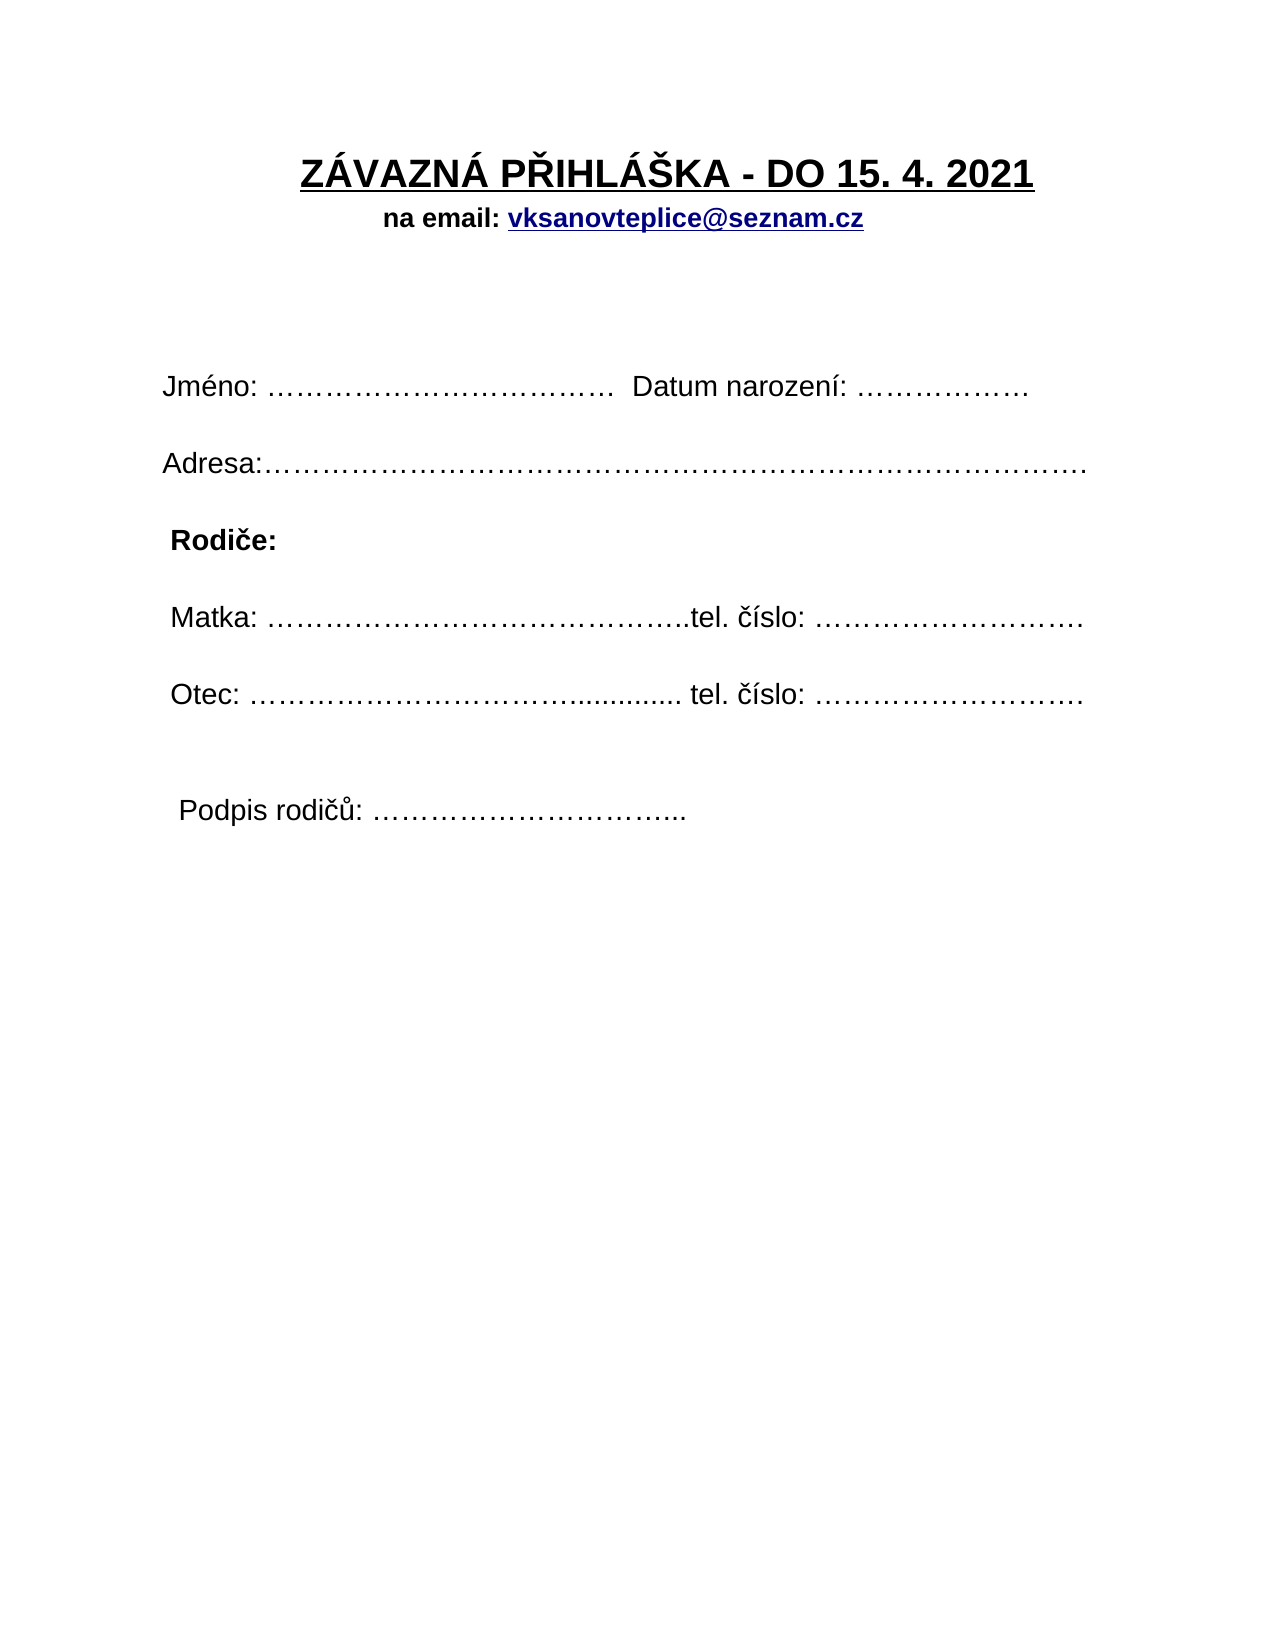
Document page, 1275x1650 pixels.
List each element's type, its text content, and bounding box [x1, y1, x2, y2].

text Jméno: ……………………………… Datum narození: ……………… [106, 369, 1167, 402]
text Adresa:…………………………………………………………………………. [106, 446, 1167, 479]
text na email: vksanovteplice@seznam.cz [225, 202, 1167, 234]
text Otec: …………………………….............. tel. číslo: ………………………. [106, 677, 1167, 711]
text Matka: ……………………………………..tel. číslo: ………………………. [106, 600, 1167, 634]
text ZÁVAZNÁ PŘIHLÁŠKA - DO 15. 4. 2021 [225, 150, 1167, 196]
text Podpis rodičů: …………………………... [106, 793, 1167, 826]
text Rodiče: [106, 523, 1167, 557]
